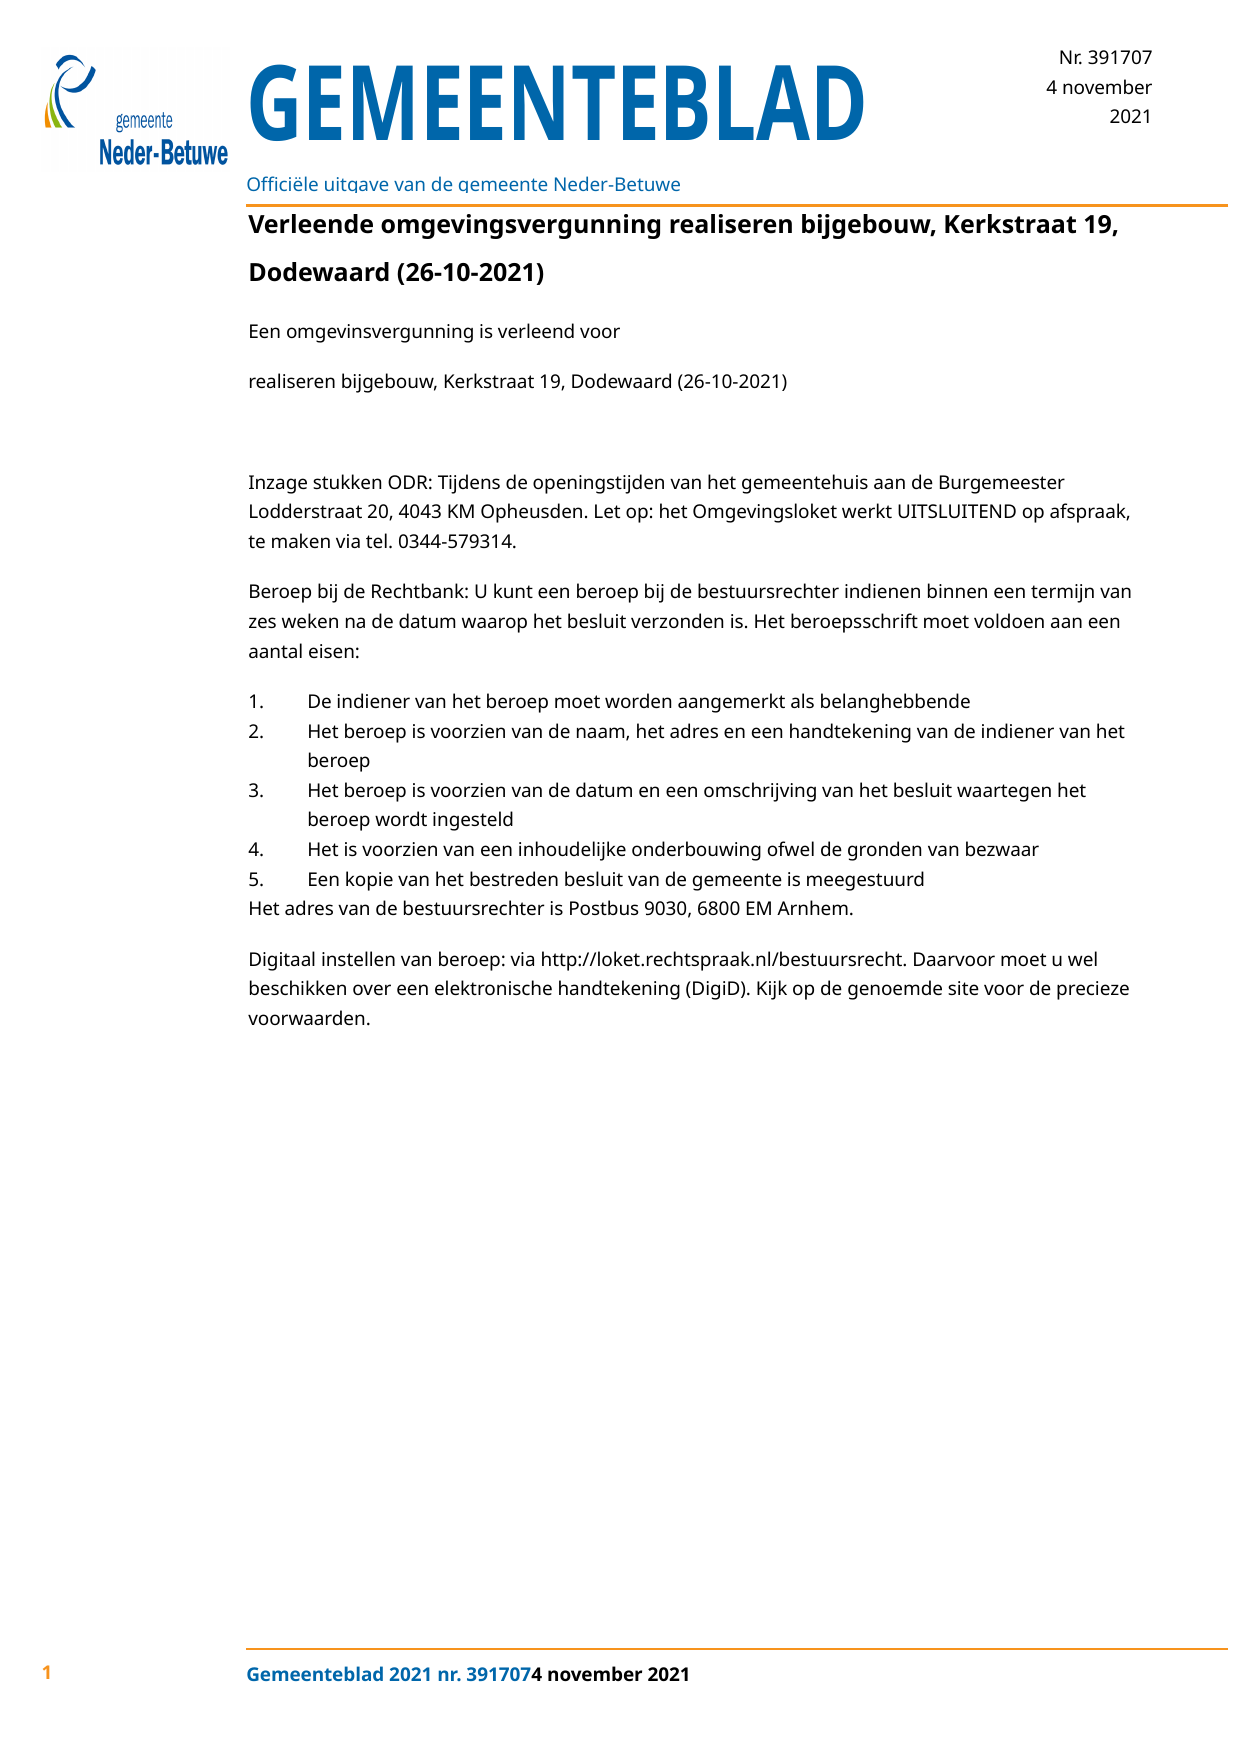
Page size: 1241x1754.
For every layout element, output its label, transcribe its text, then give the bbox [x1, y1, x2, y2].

text realiseren bijgebouw, Kerkstraat 19, Dodewaard (26-10-2021) [248, 368, 1152, 394]
list Een kopie van het bestreden besluit van de gemeente is meegestuurd [248, 866, 1152, 892]
text Beroep bij de Rechtbank: U kunt een beroep bij de bestuursrechter indienen binnen een termijn van zes weken na de datum waarop het besluit verzonden is. Het beroepsschrift moet voldoen aan een aantal eisen: [248, 579, 1152, 664]
picture [41, 47, 231, 172]
text Het adres van de bestuursrechter is Postbus 9030, 6800 EM Arnhem. [248, 895, 1152, 921]
list Het beroep is voorzien van de datum en een omschrijving van het besluit waartegen het beroep wordt ingesteld [248, 777, 1152, 832]
text Inzage stukken ODR: Tijdens de openingstijden van het gemeentehuis aan de Burgemeester Lodderstraat 20, 4043 KM Opheusden. Let op: het Omgevingsloket werkt UITSLUITEND op afspraak, te maken via tel. 0344-579314. [248, 469, 1152, 554]
list De indiener van het beroep moet worden aangemerkt als belanghebbende [248, 688, 1152, 714]
text Digitaal instellen van beroep: via http://loket.rechtspraak.nl/bestuursrecht. Daarvoor moet u wel beschikken over een elektronische handtekening (DigiD). Kijk op de genoemde site voor de precieze voorwaarden. [248, 946, 1152, 1031]
list Het is voorzien van een inhoudelijke onderbouwing ofwel de gronden van bezwaar [248, 836, 1152, 862]
list Het beroep is voorzien van de naam, het adres en een handtekening van de indiener van het beroep [248, 718, 1152, 773]
text Een omgevinsvergunning is verleend voor [248, 318, 1152, 344]
text Verleende omgevingsvergunning realiseren bijgebouw, Kerkstraat 19, Dodewaard (26-10-2021) [248, 207, 1152, 288]
